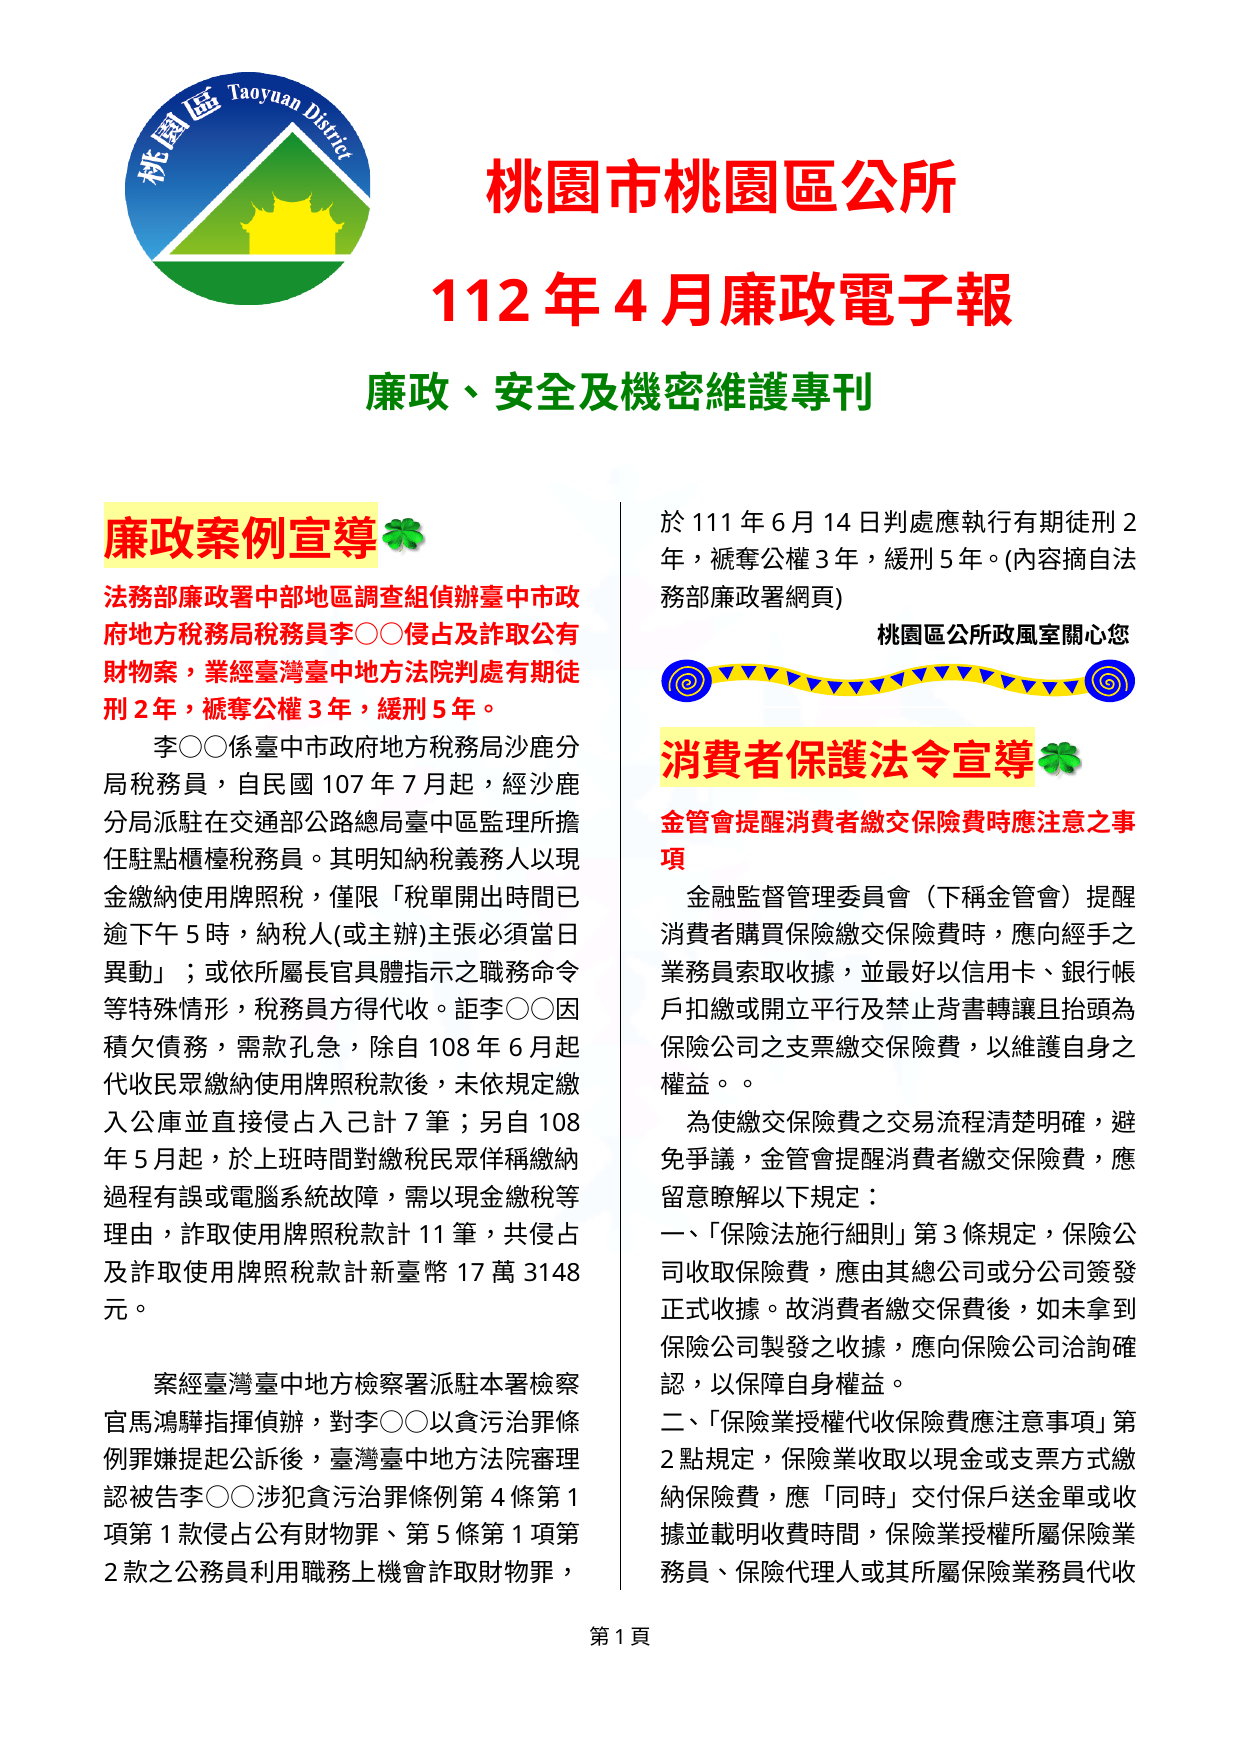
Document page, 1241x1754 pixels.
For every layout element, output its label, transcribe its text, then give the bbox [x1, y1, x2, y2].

text 案經臺灣臺中地方檢察署派駐本署檢察官馬鴻驊指揮偵辦，對李○○以貪污治罪條例罪嫌提起公訴後，臺灣臺中地方法院審理認被告李○○涉犯貪污治罪條例第4條第1項第1款侵占公有財物罪、第5條第1項第2款之公務員利用職務上機會詐取財物罪，於111年6月14日判處應執行有期徒刑2年，褫奪公權3年，緩刑5年。(內容摘自法務部廉政署網頁) [1089, 502, 1137, 614]
text 112年4月廉政電子報 [162, 239, 1053, 352]
picture [125, 72, 371, 305]
text 案經臺灣臺中地方檢察署派駐本署檢察官馬鴻驊指揮偵辦，對李○○以貪污治罪條例罪嫌提起公訴後，臺灣臺中地方法院審理認被告李○○涉犯貪污治罪條例第4條第1項第1款侵占公有財物罪、第5條第1項第2款之公務員利用職務上機會詐取財物罪，於111年6月14日判處應執行有期徒刑2年，褫奪公權3年，緩刑5年。(內容摘自法務部廉政署網頁) [103, 1364, 581, 1589]
text 法務部廉政署中部地區調查組偵辦臺中市政府地方稅務局稅務員李○○侵占及詐取公有財物案，業經臺灣臺中地方法院判處有期徒刑2年，褫奪公權3年，緩刑5年。 [103, 577, 152, 727]
text 廉政案例宣導 [103, 502, 152, 577]
text 為使繳交保險費之交易流程清楚明確，避免爭議，金管會提醒消費者繳交保險費，應留意瞭解以下規定： [1089, 1102, 1137, 1214]
picture [1036, 735, 1083, 782]
text 金融監督管理委員會（下稱金管會）提醒消費者購買保險繳交保險費時，應向經手之業務員索取收據，並最好以信用卡、銀行帳戶扣繳或開立平行及禁止背書轉讓且抬頭為保險公司之支票繳交保險費，以維護自身之權益。。 [1089, 877, 1137, 1102]
text 消費者保護法令宣導 [1089, 727, 1137, 802]
text 廉政、安全及機密維護專刊 [187, 352, 1053, 391]
picture [380, 512, 426, 558]
text 桃園市桃園區公所 [123, 71, 1053, 306]
text 一、「保險法施行細則」第3條規定，保險公司收取保險費，應由其總公司或分公司簽發正式收據。故消費者繳交保費後，如未拿到保險公司製發之收據，應向保險公司洽詢確認，以保障自身權益。 [660, 1214, 1137, 1402]
text 金管會提醒消費者繳交保險費時應注意之事項 [1089, 802, 1137, 877]
text 桃園區公所政風室關心您 [1089, 614, 1137, 652]
text 二、「保險業授權代收保險費應注意事項」第2點規定，保險業收取以現金或支票方式繳納保險費，應「同時」交付保戶送金單或收據並載明收費時間，保險業授權所屬保險業務員、保險代理人或其所屬保險業務員代收保險費，亦應依規定交付送金單或收據，保險業並應負授權人之責任，以減少消費爭議。 [660, 1402, 1137, 1589]
text 李○○係臺中市政府地方稅務局沙鹿分局稅務員，自民國107年7月起，經沙鹿分局派駐在交通部公路總局臺中區監理所擔任駐點櫃檯稅務員。其明知納稅義務人以現金繳納使用牌照稅，僅限「稅單開出時間已逾下午5時，納稅人(或主辦)主張必須當日異動」；或依所屬長官具體指示之職務命令等特殊情形，稅務員方得代收。詎李○○因積欠債務，需款孔急，除自108年6月起代收民眾繳納使用牌照稅款後，未依規定繳入公庫並直接侵占入己計7筆；另自108年5月起，於上班時間對繳稅民眾佯稱繳納過程有誤或電腦系統故障，需以現金繳稅等理由，詐取使用牌照稅款計11筆，共侵占及詐取使用牌照稅款計新臺幣17萬3148元。 [103, 727, 581, 1327]
